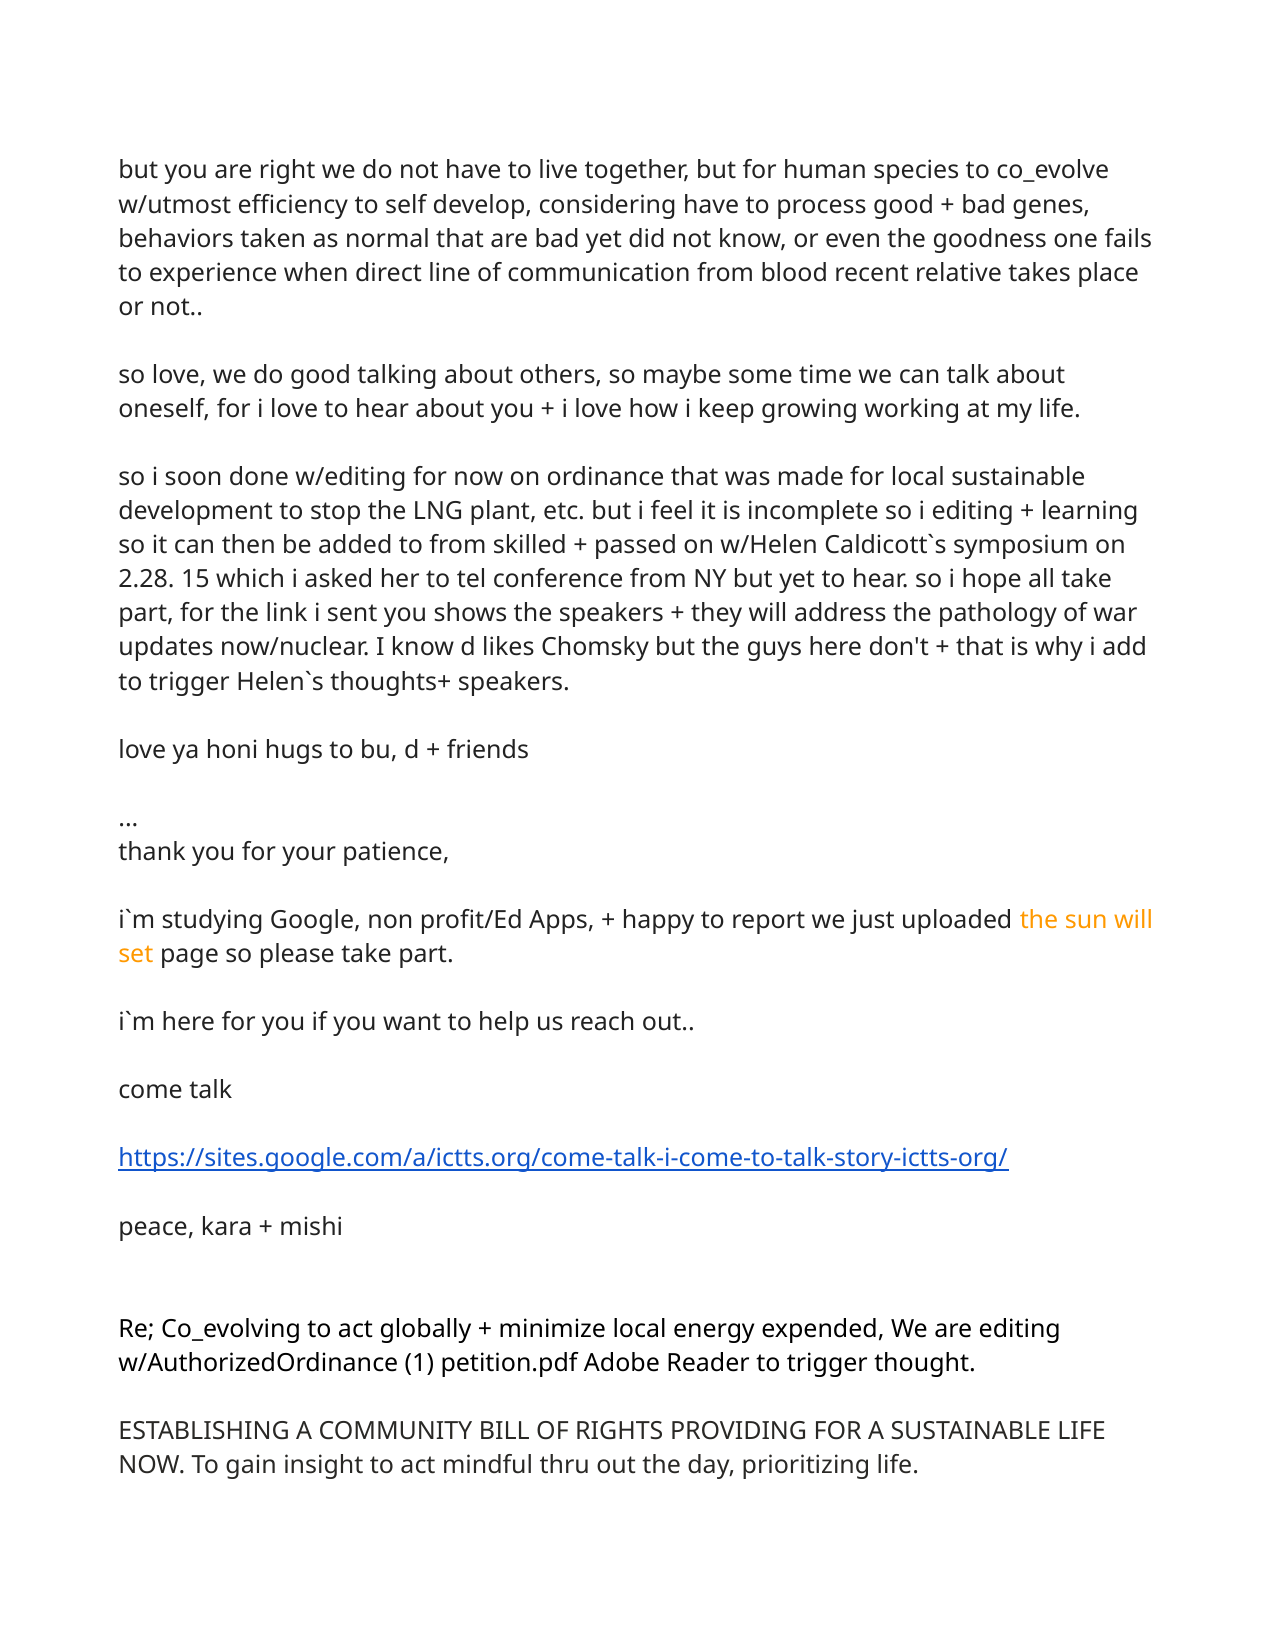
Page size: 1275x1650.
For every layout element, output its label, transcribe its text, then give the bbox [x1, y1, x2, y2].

text love ya honi hugs to bu, d + friends [118, 731, 1157, 765]
text come talk [118, 1072, 1157, 1106]
text ESTABLISHING A COMMUNITY BILL OF RIGHTS PROVIDING FOR A SUSTAINABLE LIFE NOW. To gain insight to act mindful thru out the day, prioritizing life. [118, 1412, 1157, 1481]
text thank you for your patience, [118, 833, 1157, 867]
text i`m here for you if you want to help us reach out.. [118, 1004, 1157, 1038]
text i`m studying Google, non profit/Ed Apps, + happy to report we just uploaded the sun will set page so please take part. [118, 902, 1157, 970]
text peace, kara + mishi [118, 1208, 1157, 1242]
text https://sites.google.com/a/ictts.org/come-talk-i-come-to-talk-story-ictts-org/ [118, 1140, 1157, 1174]
text Re; Co_evolving to act globally + minimize local energy expended, We are editing w/AuthorizedOrdinance (1) petition.pdf Adobe Reader to trigger thought. [118, 1310, 1157, 1378]
text so i soon done w/editing for now on ordinance that was made for local sustainable development to stop the LNG plant, etc. but i feel it is incomplete so i editing + learning so it can then be added to from skilled + passed on w/Helen Caldicott`s symposium on 2.28. 15 which i asked her to tel conference from NY but yet to hear. so i hope all take part, for the link i sent you shows the speakers + they will address the pathology of war updates now/nuclear. I know d likes Chomsky but the guys here don't + that is why i add to trigger Helen`s thoughts+ speakers. [118, 459, 1157, 697]
text ... [118, 799, 1157, 833]
text but you are right we do not have to live together, but for human species to co_evolve w/utmost efficiency to self develop, considering have to process good + bad genes, behaviors taken as normal that are bad yet did not know, or even the goodness one fails to experience when direct line of communication from blood recent relative takes place or not.. [118, 152, 1157, 322]
text so love, we do good talking about others, so maybe some time we can talk about oneself, for i love to hear about you + i love how i keep growing working at my life. [118, 357, 1157, 425]
